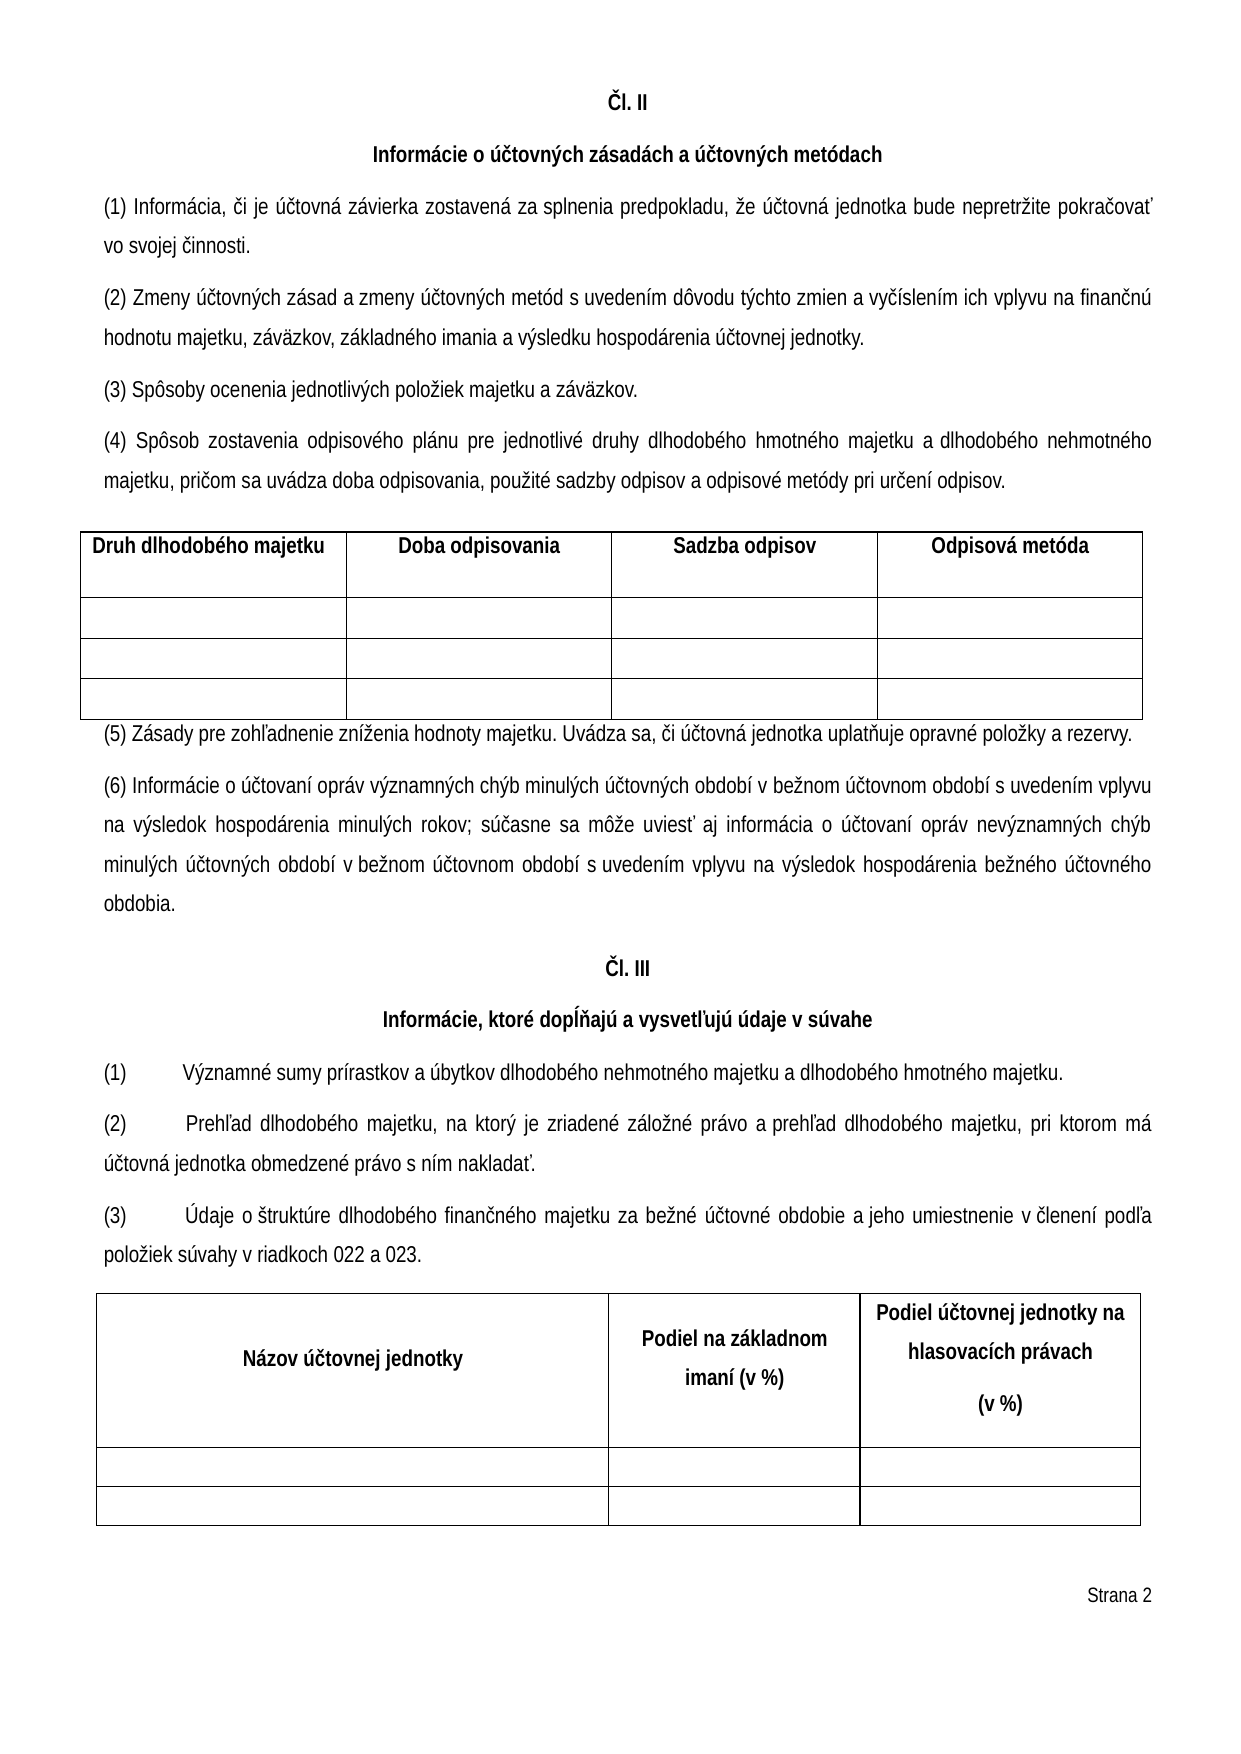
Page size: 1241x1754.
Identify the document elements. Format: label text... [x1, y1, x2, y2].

table_cell [878, 598, 1142, 637]
table_cell [97, 1487, 608, 1524]
table_header Doba odpisovania [347, 533, 611, 597]
table_cell [81, 679, 346, 718]
table_cell [878, 639, 1142, 678]
table_cell [612, 598, 877, 637]
table_cell [612, 679, 877, 718]
table_header Názov účtovnej jednotky [97, 1294, 608, 1447]
text (4) Spôsob zostavenia odpisového plánu pre jednotlivé druhy dlhodobého hmotného majetku a dlhodobého nehmotného majetku, pričom sa uvádza doba odpisovania, použité sadzby odpisov a odpisové metódy pri určení odpisov. [103, 427, 1152, 493]
table_cell [347, 598, 611, 637]
table_cell [609, 1487, 859, 1524]
table_cell [347, 679, 611, 718]
table_header Podiel na základnom imaní (v %) [609, 1294, 859, 1447]
table_header Podiel účtovnej jednotky na hlasovacích právach (v %) [861, 1294, 1140, 1447]
table_header Druh dlhodobého majetku [81, 533, 346, 597]
table_cell [347, 639, 611, 678]
text (6) Informácie o účtovaní opráv významných chýb minulých účtovných období v bežnom účtovnom období s uvedením vplyvu na výsledok hospodárenia minulých rokov; súčasne sa môže uviesť aj informácia o účtovaní opráv nevýznamných chýb minulých účtovných období v bežnom účtovnom období s uvedením vplyvu na výsledok hospodárenia bežného účtovného obdobia. [103, 772, 1152, 916]
list Prehľad dlhodobého majetku, na ktorý je zriadené záložné právo a prehľad dlhodobého majetku, pri ktorom má účtovná jednotka obmedzené právo s ním nakladať. [103, 1110, 1152, 1176]
list Významné sumy prírastkov a úbytkov dlhodobého nehmotného majetku a dlhodobého hmotného majetku. [103, 1058, 1152, 1085]
table_cell [81, 639, 346, 678]
text (3) Spôsoby ocenenia jednotlivých položiek majetku a záväzkov. [103, 376, 1152, 402]
text (5) Zásady pre zohľadnenie zníženia hodnoty majetku. Uvádza sa, či účtovná jednotka uplatňuje opravné položky a rezervy. [103, 719, 1152, 746]
table_cell [861, 1487, 1140, 1524]
subtitle Čl. III [103, 954, 1152, 981]
table_header Sadzba odpisov [612, 533, 877, 597]
subtitle Informácie o účtovných zásadách a účtovných metódach [103, 141, 1152, 167]
table_cell [81, 598, 346, 637]
subtitle Informácie, ktoré dopĺňajú a vysvetľujú údaje v súvahe [103, 1006, 1152, 1033]
table_cell [609, 1448, 859, 1486]
subtitle Čl. II [103, 89, 1152, 115]
text (2) Zmeny účtovných zásad a zmeny účtovných metód s uvedením dôvodu týchto zmien a vyčíslením ich vplyvu na finančnú hodnotu majetku, záväzkov, základného imania a výsledku hospodárenia účtovnej jednotky. [103, 284, 1152, 350]
table_cell [97, 1448, 608, 1486]
table_cell [878, 679, 1142, 718]
table_cell [861, 1448, 1140, 1486]
list Údaje o štruktúre dlhodobého finančného majetku za bežné účtovné obdobie a jeho umiestnenie v členení podľa položiek súvahy v riadkoch 022 a 023. [103, 1202, 1152, 1268]
table_header Odpisová metóda [878, 533, 1142, 597]
text (1) Informácia, či je účtovná závierka zostavená za splnenia predpokladu, že účtovná jednotka bude nepretržite pokračovať vo svojej činnosti. [103, 193, 1152, 258]
table_cell [612, 639, 877, 678]
